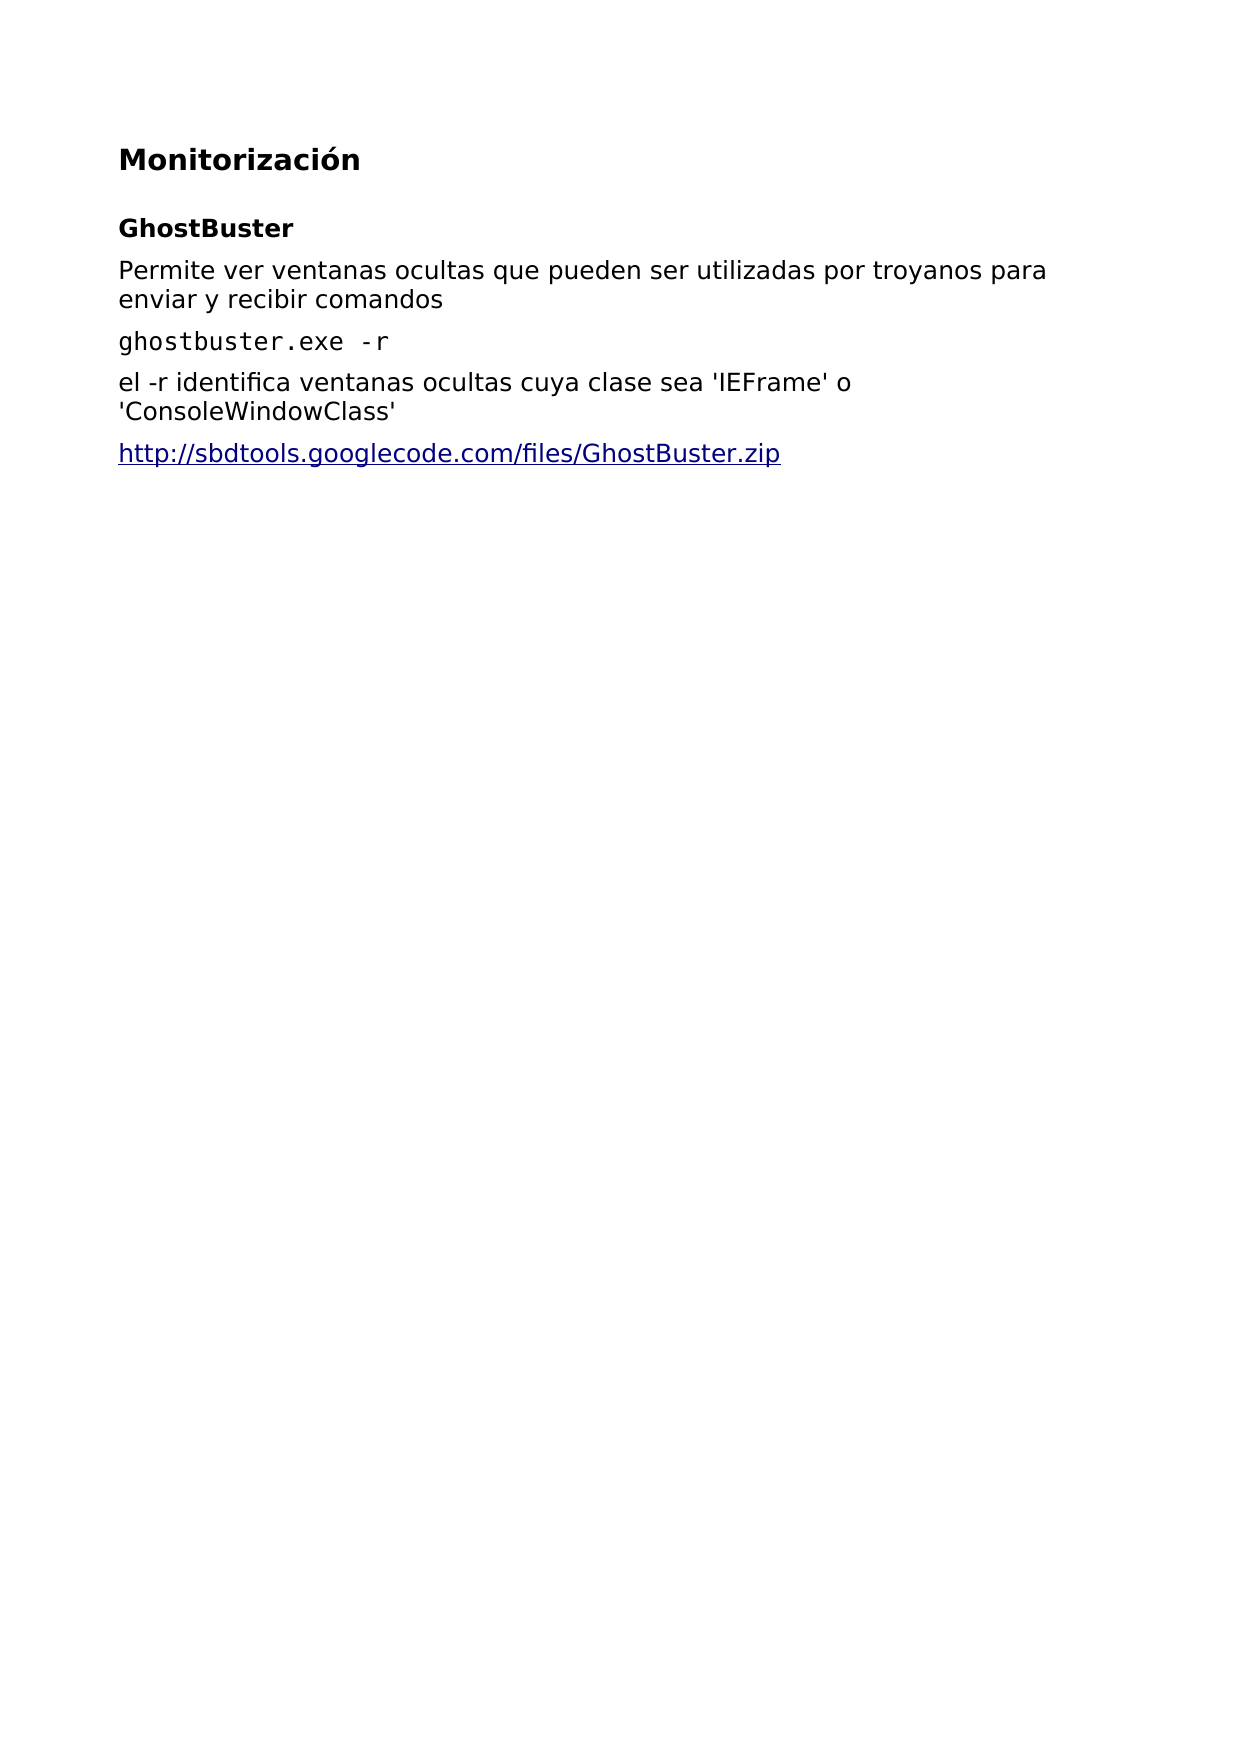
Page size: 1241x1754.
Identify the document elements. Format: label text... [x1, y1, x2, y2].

subtitle GhostBuster [118, 214, 1122, 244]
text ghostbuster.exe -r [118, 327, 1122, 356]
text el -r identifica ventanas ocultas cuya clase sea 'IEFrame' o 'ConsoleWindowClass' [118, 368, 1122, 426]
subtitle Monitorización [118, 143, 1122, 177]
text http://sbdtools.googlecode.com/files/GhostBuster.zip [118, 439, 1122, 468]
text Permite ver ventanas ocultas que pueden ser utilizadas por troyanos para enviar y recibir comandos [118, 256, 1122, 314]
